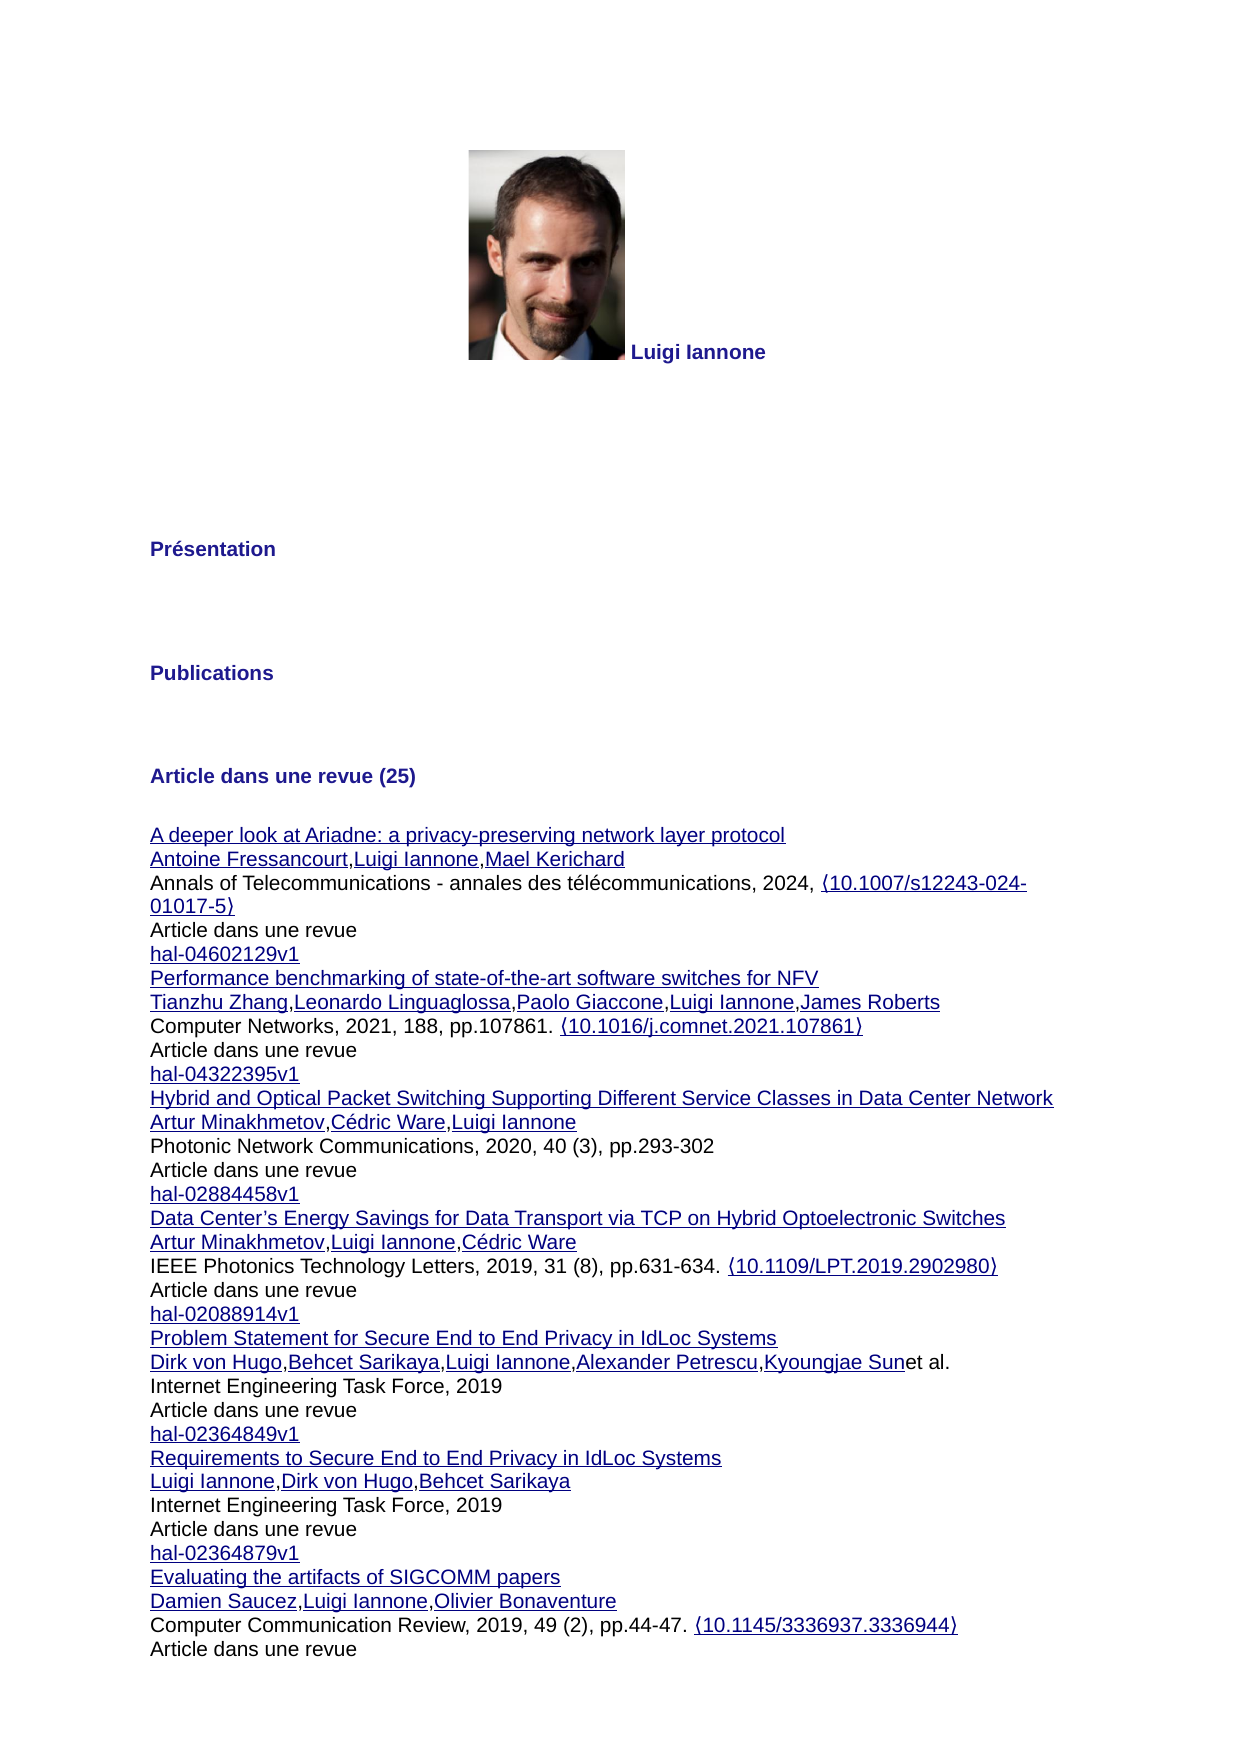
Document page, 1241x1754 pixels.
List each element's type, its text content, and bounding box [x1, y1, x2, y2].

table_cell Requirements to Secure End to End Privacy in IdLoc Systems Luigi Iannone,Dirk von Hugo,Behcet Sarikaya Internet Engineering Task Force, 2019 Article dans une revue hal-02364879v1 [150, 1445, 1090, 1565]
subtitle Luigi Iannone [150, 150, 1090, 364]
table_header A deeper look at Ariadne: a privacy-preserving network layer protocol Antoine Fressancourt,Luigi Iannone,Mael Kerichard Annals of Telecommunications - annales des télécommunications, 2024, ⟨10.1007/s12243-024-01017-5⟩ Article dans une revue hal-04602129v1 [150, 823, 1090, 966]
subtitle Présentation [150, 537, 1090, 561]
subtitle Article dans une revue (25) [150, 764, 1090, 788]
picture [468, 150, 625, 360]
table_cell Data Center’s Energy Savings for Data Transport via TCP on Hybrid Optoelectronic Switches Artur Minakhmetov,Luigi Iannone,Cédric Ware IEEE Photonics Technology Letters, 2019, 31 (8), pp.631-634. ⟨10.1109/LPT.2019.2902980⟩ Article dans une revue hal-02088914v1 [150, 1206, 1090, 1326]
subtitle Publications [150, 661, 1090, 685]
table_cell Evaluating the artifacts of SIGCOMM papers Damien Saucez,Luigi Iannone,Olivier Bonaventure Computer Communication Review, 2019, 49 (2), pp.44-47. ⟨10.1145/3336937.3336944⟩ Article dans une revue [150, 1565, 1090, 1661]
table_cell Hybrid and Optical Packet Switching Supporting Different Service Classes in Data Center Network Artur Minakhmetov,Cédric Ware,Luigi Iannone Photonic Network Communications, 2020, 40 (3), pp.293-302 Article dans une revue hal-02884458v1 [150, 1086, 1090, 1206]
table_cell Problem Statement for Secure End to End Privacy in IdLoc Systems Dirk von Hugo,Behcet Sarikaya,Luigi Iannone,Alexander Petrescu,Kyoungjae Sunet al. Internet Engineering Task Force, 2019 Article dans une revue hal-02364849v1 [150, 1326, 1090, 1445]
table_cell Performance benchmarking of state-of-the-art software switches for NFV Tianzhu Zhang,Leonardo Linguaglossa,Paolo Giaccone,Luigi Iannone,James Roberts Computer Networks, 2021, 188, pp.107861. ⟨10.1016/j.comnet.2021.107861⟩ Article dans une revue hal-04322395v1 [150, 966, 1090, 1086]
